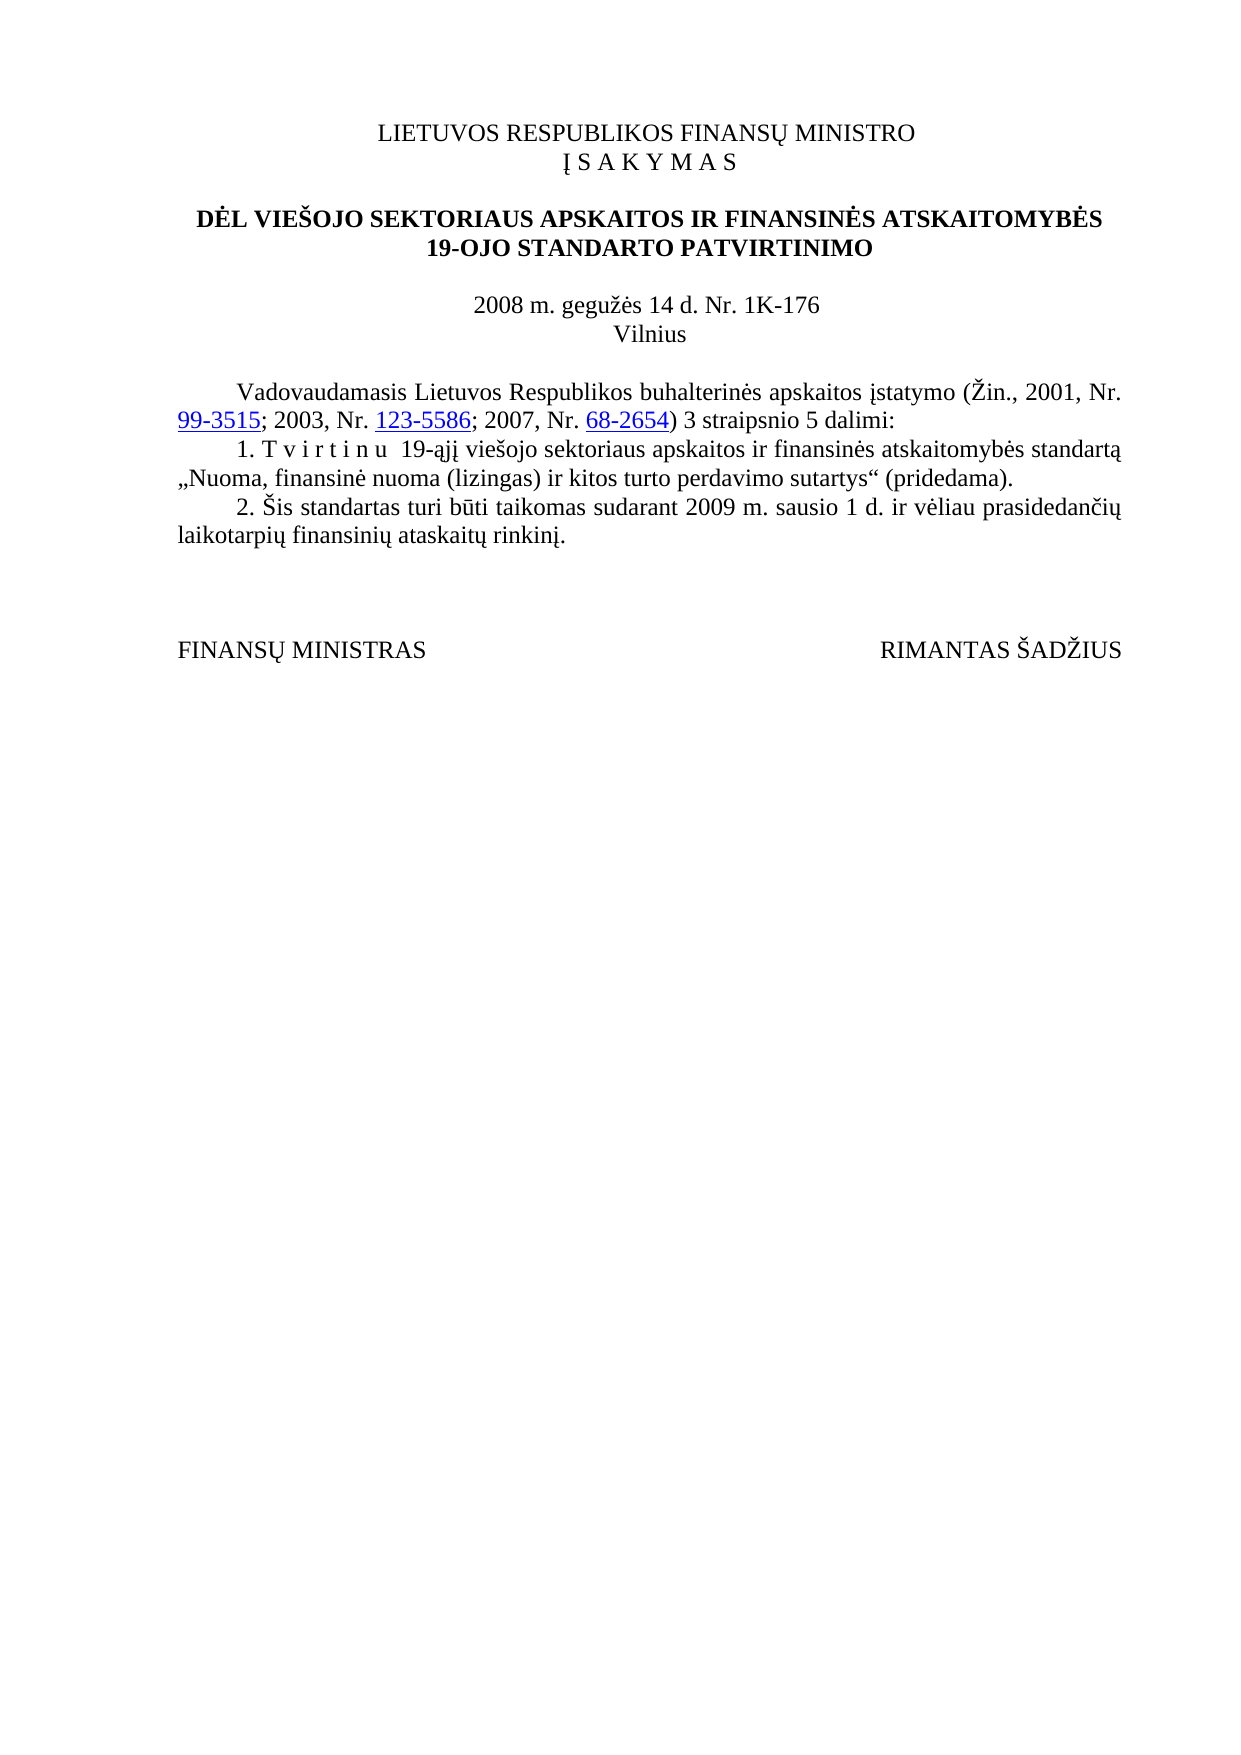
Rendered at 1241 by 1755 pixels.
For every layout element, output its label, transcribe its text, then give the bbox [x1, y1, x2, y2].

text 2008 m. gegužės 14 d. Nr. 1K-176 [177, 291, 1122, 319]
text DĖL VIEŠOJO SEKTORIAUS APSKAITOS IR FINANSINĖS ATSKAITOMYBĖS 19-OJO STANDARTO PATVIRTINIMO [177, 204, 1122, 262]
text LIETUVOS RESPUBLIKOS FINANSŲ MINISTRO [177, 118, 1122, 147]
text 2. Šis standartas turi būti taikomas sudarant 2009 m. sausio 1 d. ir vėliau prasidedančių laikotarpių finansinių ataskaitų rinkinį. [177, 492, 1122, 549]
text Vadovaudamasis Lietuvos Respublikos buhalterinės apskaitos įstatymo (Žin., 2001, Nr. 99-3515; 2003, Nr. 123-5586; 2007, Nr. 68-2654) 3 straipsnio 5 dalimi: [177, 377, 1122, 434]
text ĮSAKYMAS [177, 147, 1122, 176]
text FINANSŲ MINISTRAS RIMANTAS ŠADŽIUS [177, 636, 1122, 664]
text Vilnius [177, 319, 1122, 348]
text 1. Tvirtinu 19-ąjį viešojo sektoriaus apskaitos ir finansinės atskaitomybės standartą „Nuoma, finansinė nuoma (lizingas) ir kitos turto perdavimo sutartys“ (pridedama). [177, 434, 1122, 492]
